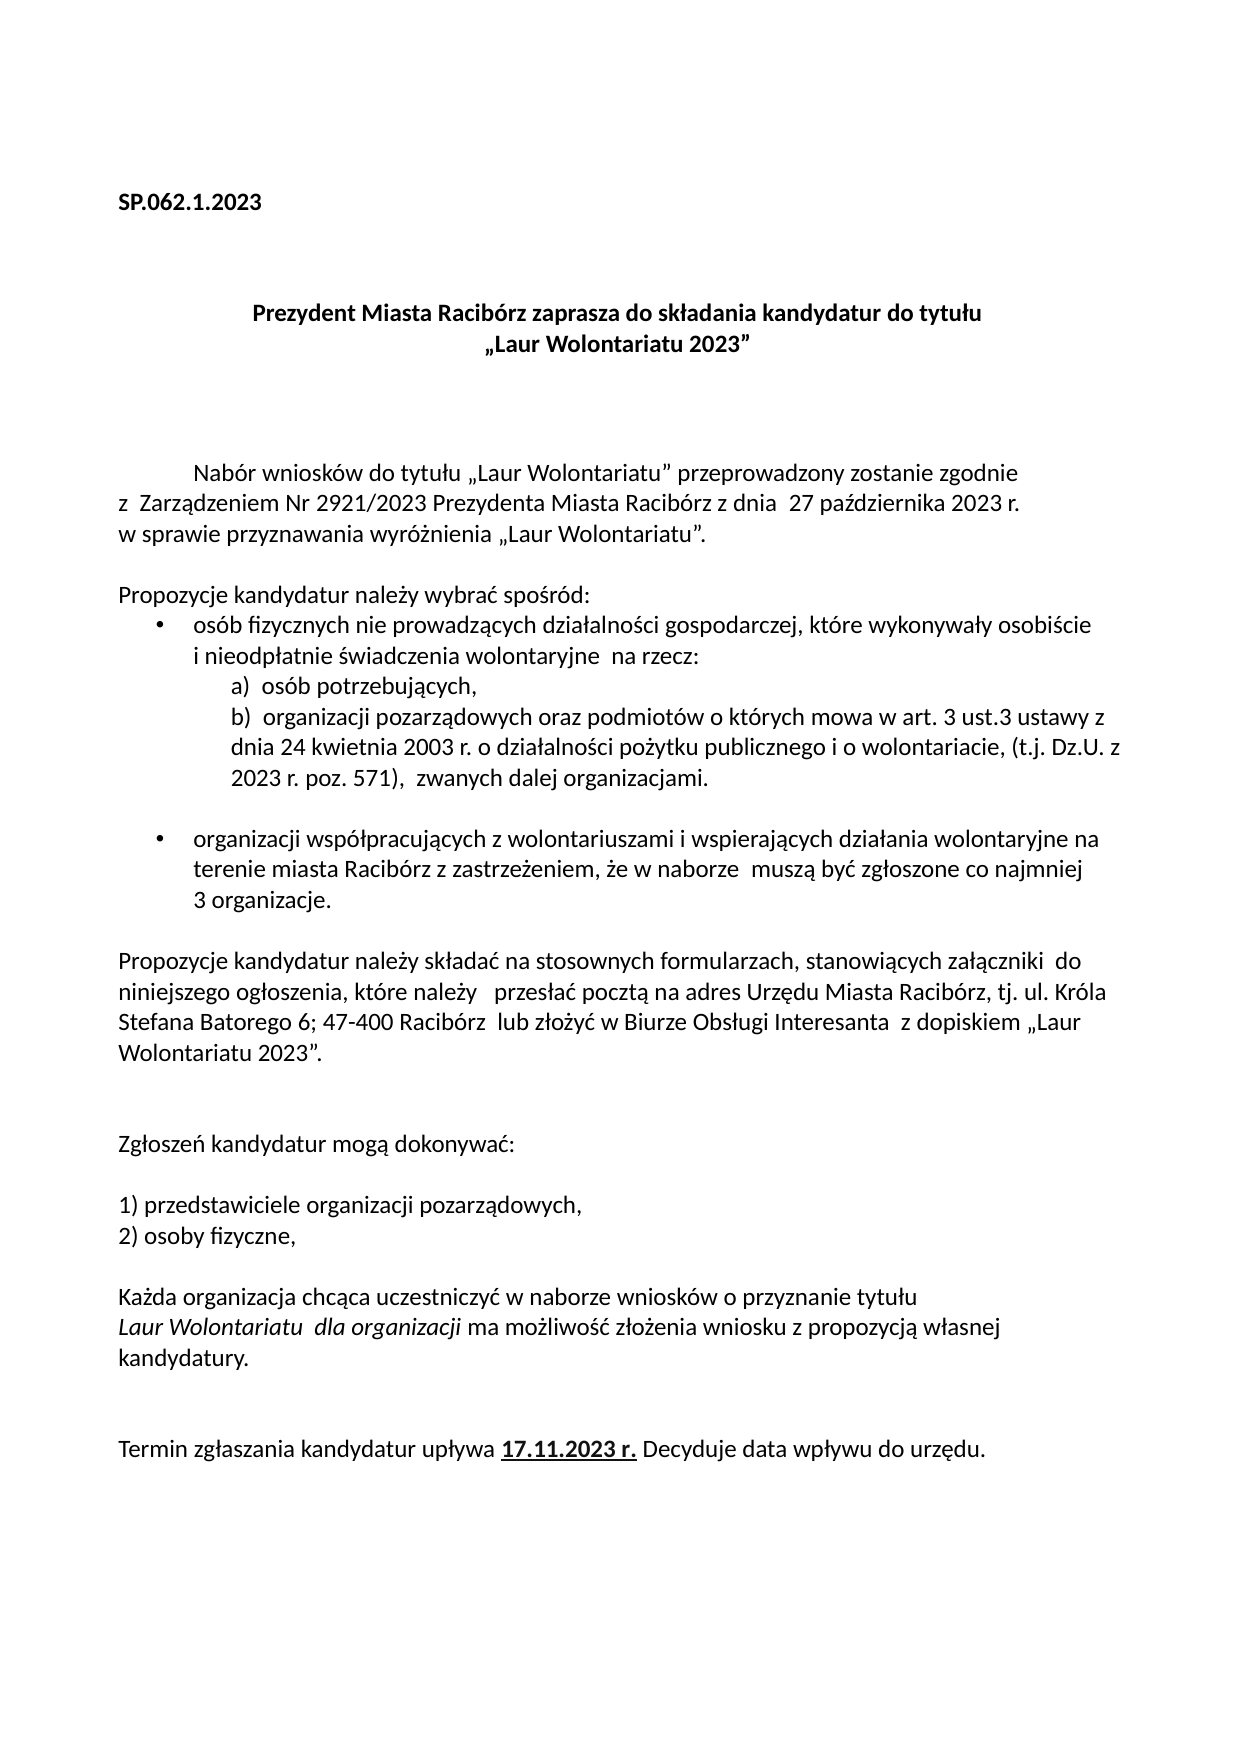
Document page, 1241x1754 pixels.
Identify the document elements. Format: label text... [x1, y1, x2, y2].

text Termin zgłaszania kandydatur upływa 17.11.2023 r. Decyduje data wpływu do urzędu. [118, 1433, 1122, 1464]
list a) osób potrzebujących, [193, 670, 1122, 701]
subtitle Prezydent Miasta Racibórz zaprasza do składania kandydatur do tytułu „Laur Wolontariatu 2023” [118, 297, 1122, 358]
list b) organizacji pozarządowych oraz podmiotów o których mowa w art. 3 ust.3 ustawy z dnia 24 kwietnia 2003 r. o działalności pożytku publicznego i o wolontariacie, (t.j. Dz.U. z 2023 r. poz. 571), zwanych dalej organizacjami. [193, 701, 1122, 792]
text 2) osoby fizyczne, [118, 1220, 1122, 1250]
text Zgłoszeń kandydatur mogą dokonywać: [118, 1128, 1122, 1159]
list organizacji współpracujących z wolontariuszami i wspierających działania wolontaryjne na terenie miasta Racibórz z zastrzeżeniem, że w naborze muszą być zgłoszone co najmniej 3 organizacje. [156, 823, 1122, 914]
text Propozycje kandydatur należy wybrać spośród: [118, 579, 1122, 609]
text Każda organizacja chcąca uczestniczyć w naborze wniosków o przyznanie tytułu Laur Wolontariatu dla organizacji ma możliwość złożenia wniosku z propozycją własnej kandydatury. [118, 1281, 1122, 1372]
text 1) przedstawiciele organizacji pozarządowych, [118, 1189, 1122, 1220]
list osób fizycznych nie prowadzących działalności gospodarczej, które wykonywały osobiście i nieodpłatnie świadczenia wolontaryjne na rzecz: [156, 609, 1122, 670]
text Nabór wniosków do tytułu „Laur Wolontariatu” przeprowadzony zostanie zgodnie z Zarządzeniem Nr 2921/2023 Prezydenta Miasta Racibórz z dnia 27 października 2023 r. w sprawie przyznawania wyróżnienia „Laur Wolontariatu”. [118, 457, 1122, 548]
text SP.062.1.2023 [118, 186, 1122, 217]
text Propozycje kandydatur należy składać na stosownych formularzach, stanowiących załączniki do niniejszego ogłoszenia, które należy przesłać pocztą na adres Urzędu Miasta Racibórz, tj. ul. Króla Stefana Batorego 6; 47-400 Racibórz lub złożyć w Biurze Obsługi Interesanta z dopiskiem „Laur Wolontariatu 2023”. [118, 945, 1122, 1067]
